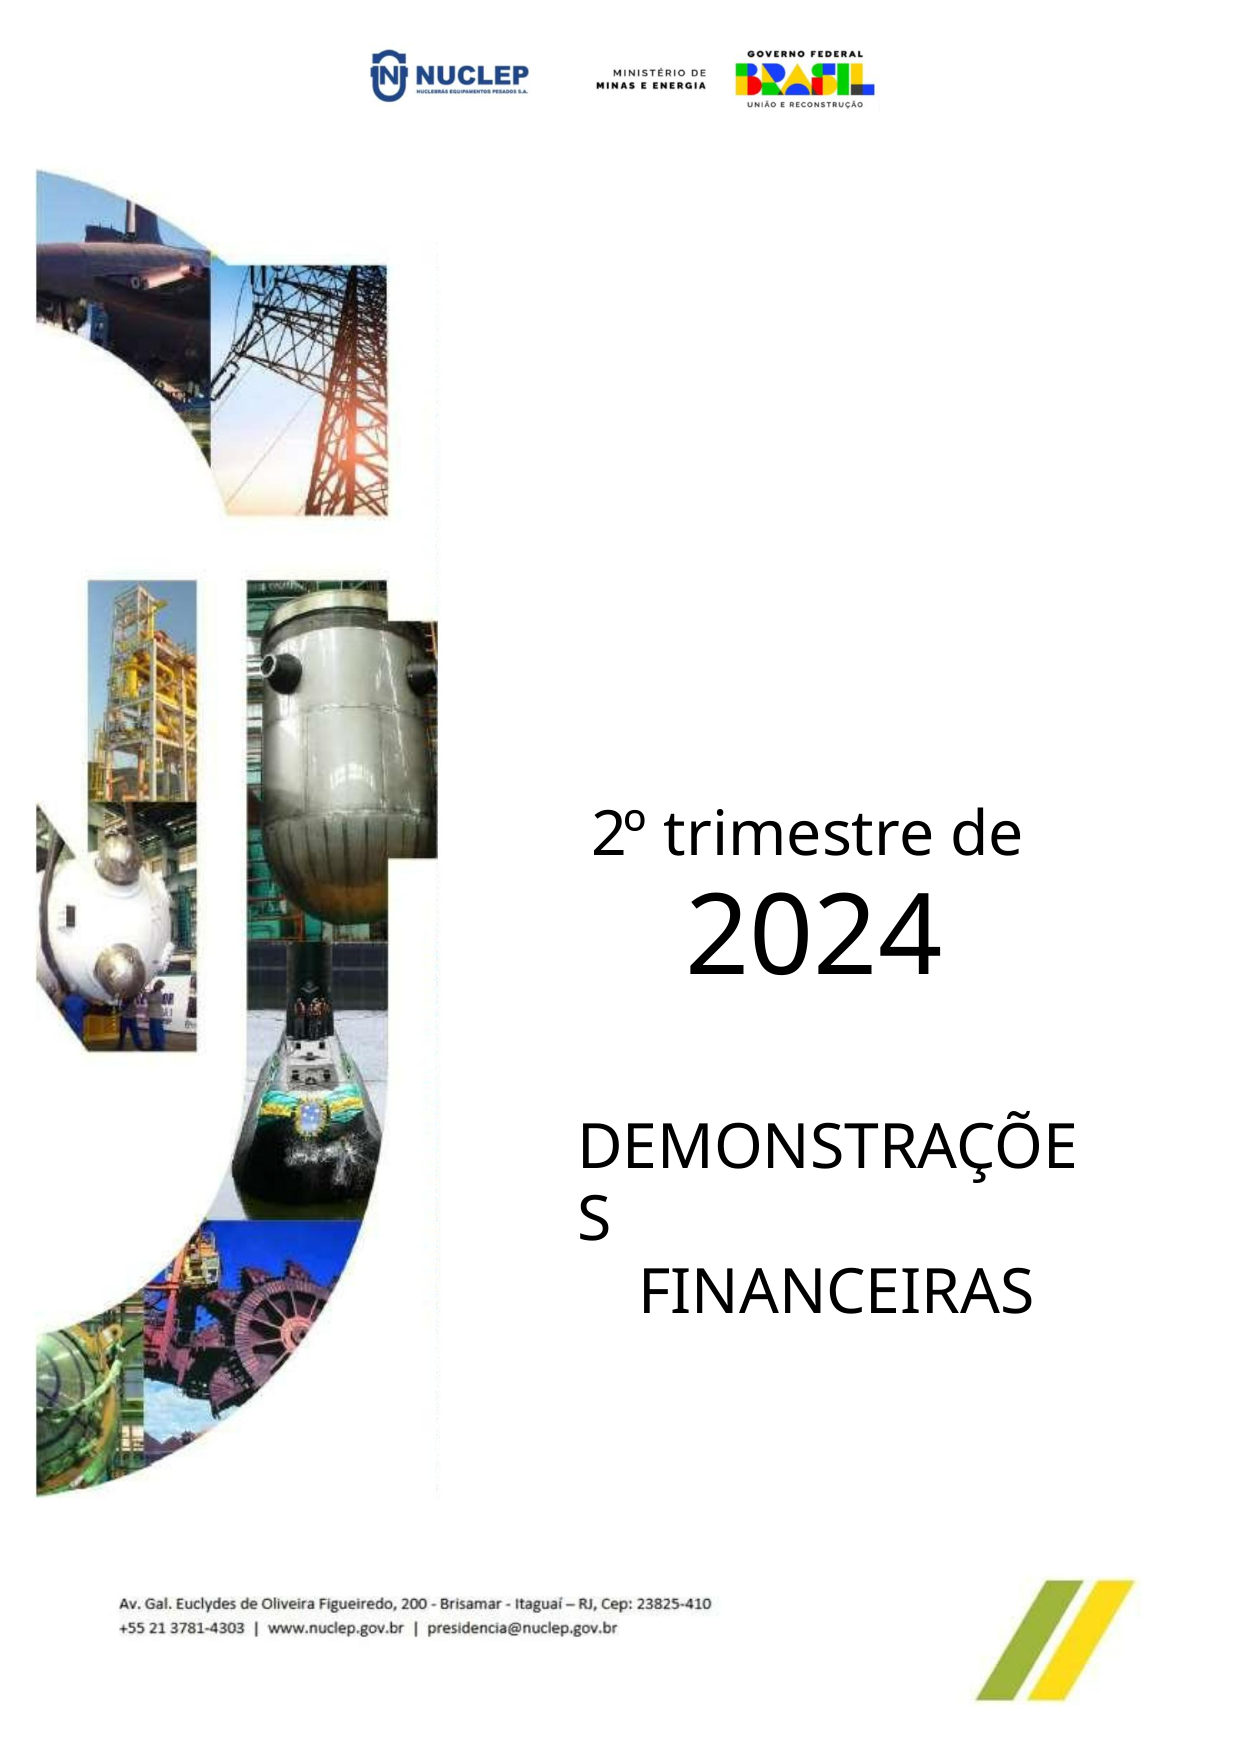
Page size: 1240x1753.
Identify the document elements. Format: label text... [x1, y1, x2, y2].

text 2024 [685, 870, 946, 1000]
text DEMONSTRAÇÕES [577, 1110, 1083, 1255]
text º trimestre de [624, 797, 1039, 870]
text 2 [591, 797, 624, 870]
text FINANCEIRAS [638, 1255, 1083, 1328]
